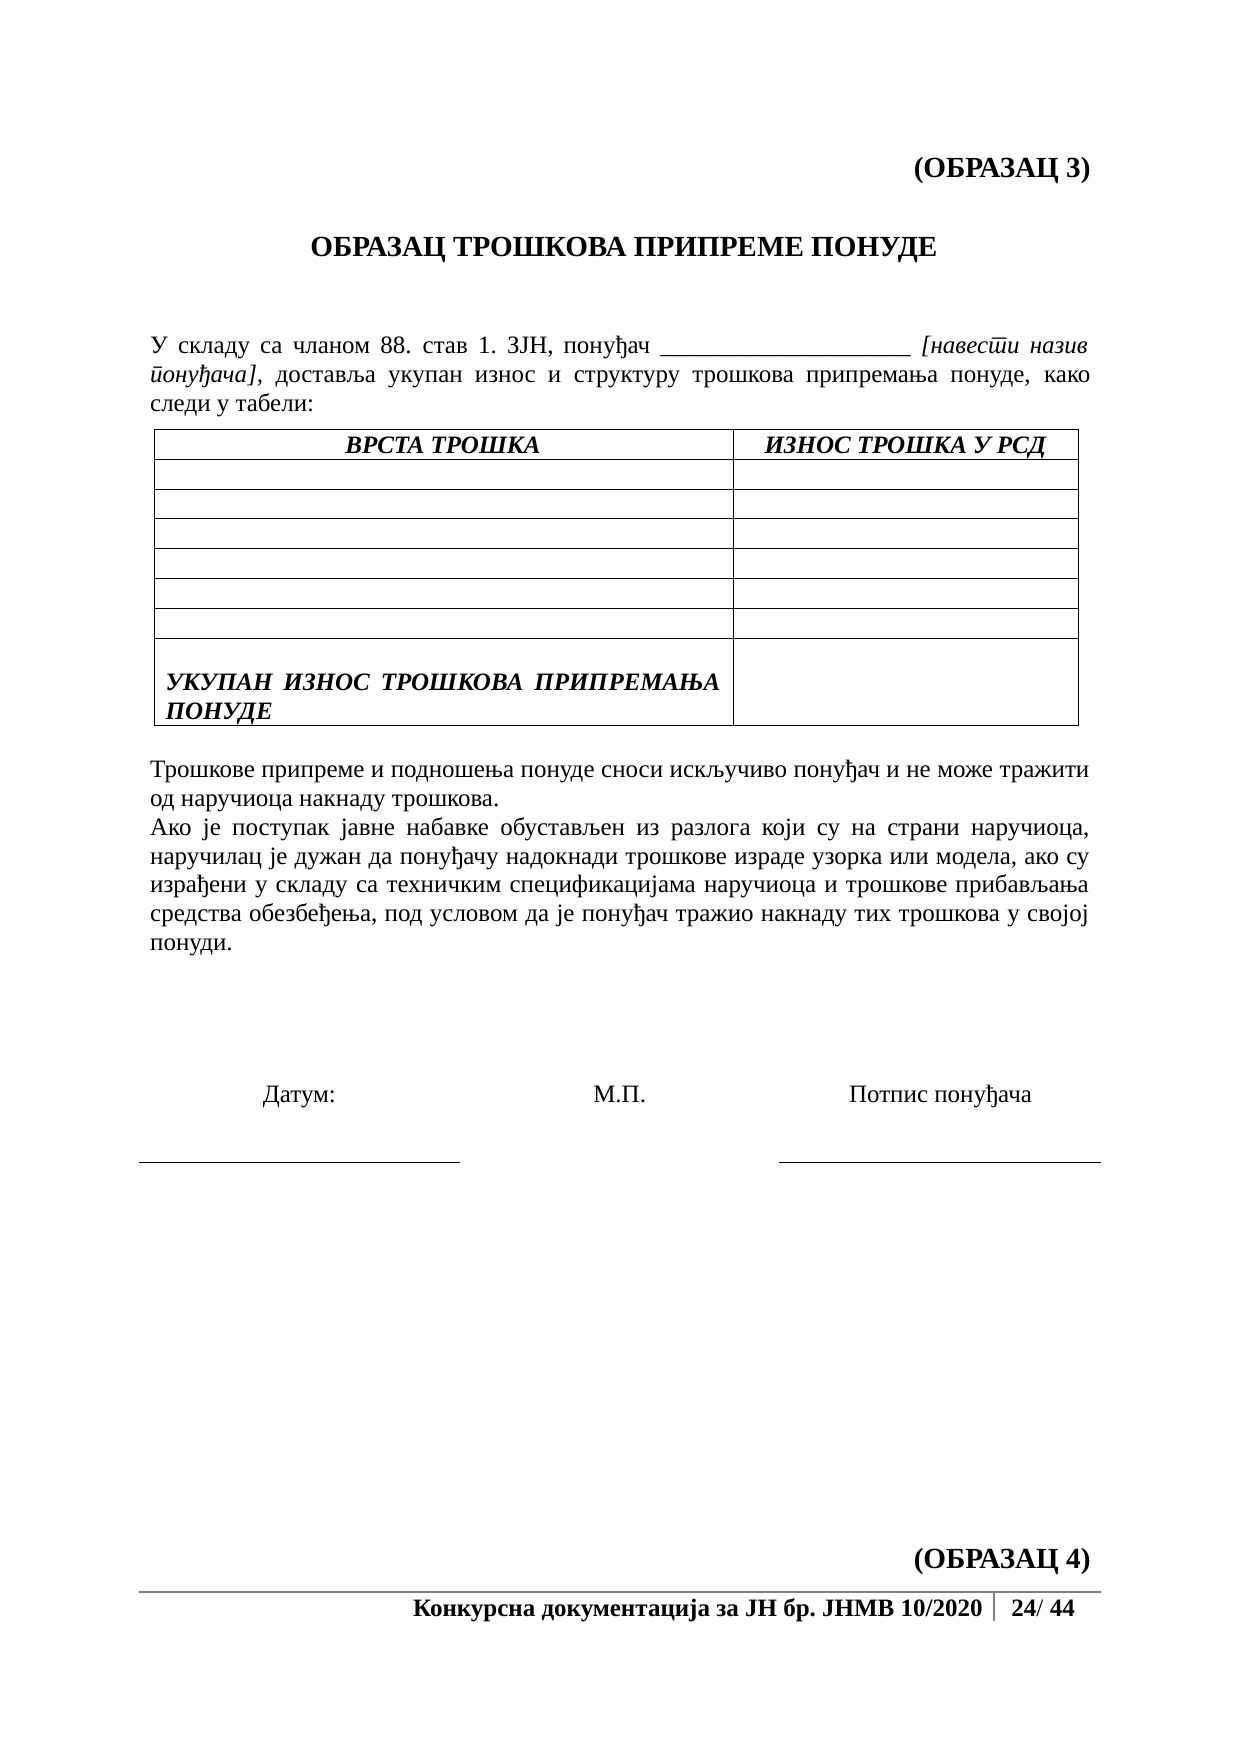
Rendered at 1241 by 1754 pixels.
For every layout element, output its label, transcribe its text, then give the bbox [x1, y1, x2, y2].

table_cell [734, 639, 1078, 725]
table_cell УКУПАН ИЗНОС ТРОШКОВА ПРИПРЕМАЊА ПОНУДЕ [155, 639, 733, 725]
table_cell [734, 579, 1078, 608]
table_cell [779, 1121, 1101, 1162]
table_cell [155, 549, 733, 578]
table_cell [155, 490, 733, 518]
text (ОБРАЗАЦ 4) [150, 1542, 1090, 1575]
table_cell [734, 609, 1078, 637]
text У складу са чланом 88. став 1. ЗЈН, понуђач ____________________ [навести назив понуђача], доставља укупан износ и структуру трошкова припремања понуде, како следи у табели: [150, 330, 1090, 416]
table_cell [734, 490, 1078, 518]
text Трошкове припреме и подношења понуде сноси искључиво понуђач и не може тражити од наручиоца накнаду трошкова. [150, 754, 1090, 812]
table_header М.П. [460, 1080, 779, 1121]
text Ако је поступак јавне набавке обустављен из разлога који су на страни наручиоца, наручилац је дужан да понуђачу надокнади трошкове израде узорка или модела, ако су израђени у складу са техничким спецификацијама наручиоца и трошкове прибављања средства обезбеђења, под условом да је понуђач тражио накнаду тих трошкова у својој понуди. [150, 812, 1090, 956]
table_cell [734, 549, 1078, 578]
table_cell [155, 519, 733, 548]
table_cell [734, 519, 1078, 548]
text (ОБРАЗАЦ 3) [150, 150, 1090, 183]
table_cell [734, 460, 1078, 488]
table_cell [155, 460, 733, 488]
table_header Датум: [139, 1080, 459, 1121]
table_cell [139, 1121, 459, 1162]
table_cell [460, 1121, 779, 1162]
table_cell [155, 609, 733, 637]
text ОБРАЗАЦ ТРОШКОВА ПРИПРЕМЕ ПОНУДЕ [150, 229, 1090, 263]
table_cell [155, 579, 733, 608]
table_header ВРСТА ТРОШКА [155, 430, 733, 459]
table_header ИЗНОС ТРОШКА У РСД [734, 430, 1078, 459]
table_header Потпис понуђача [779, 1080, 1101, 1121]
